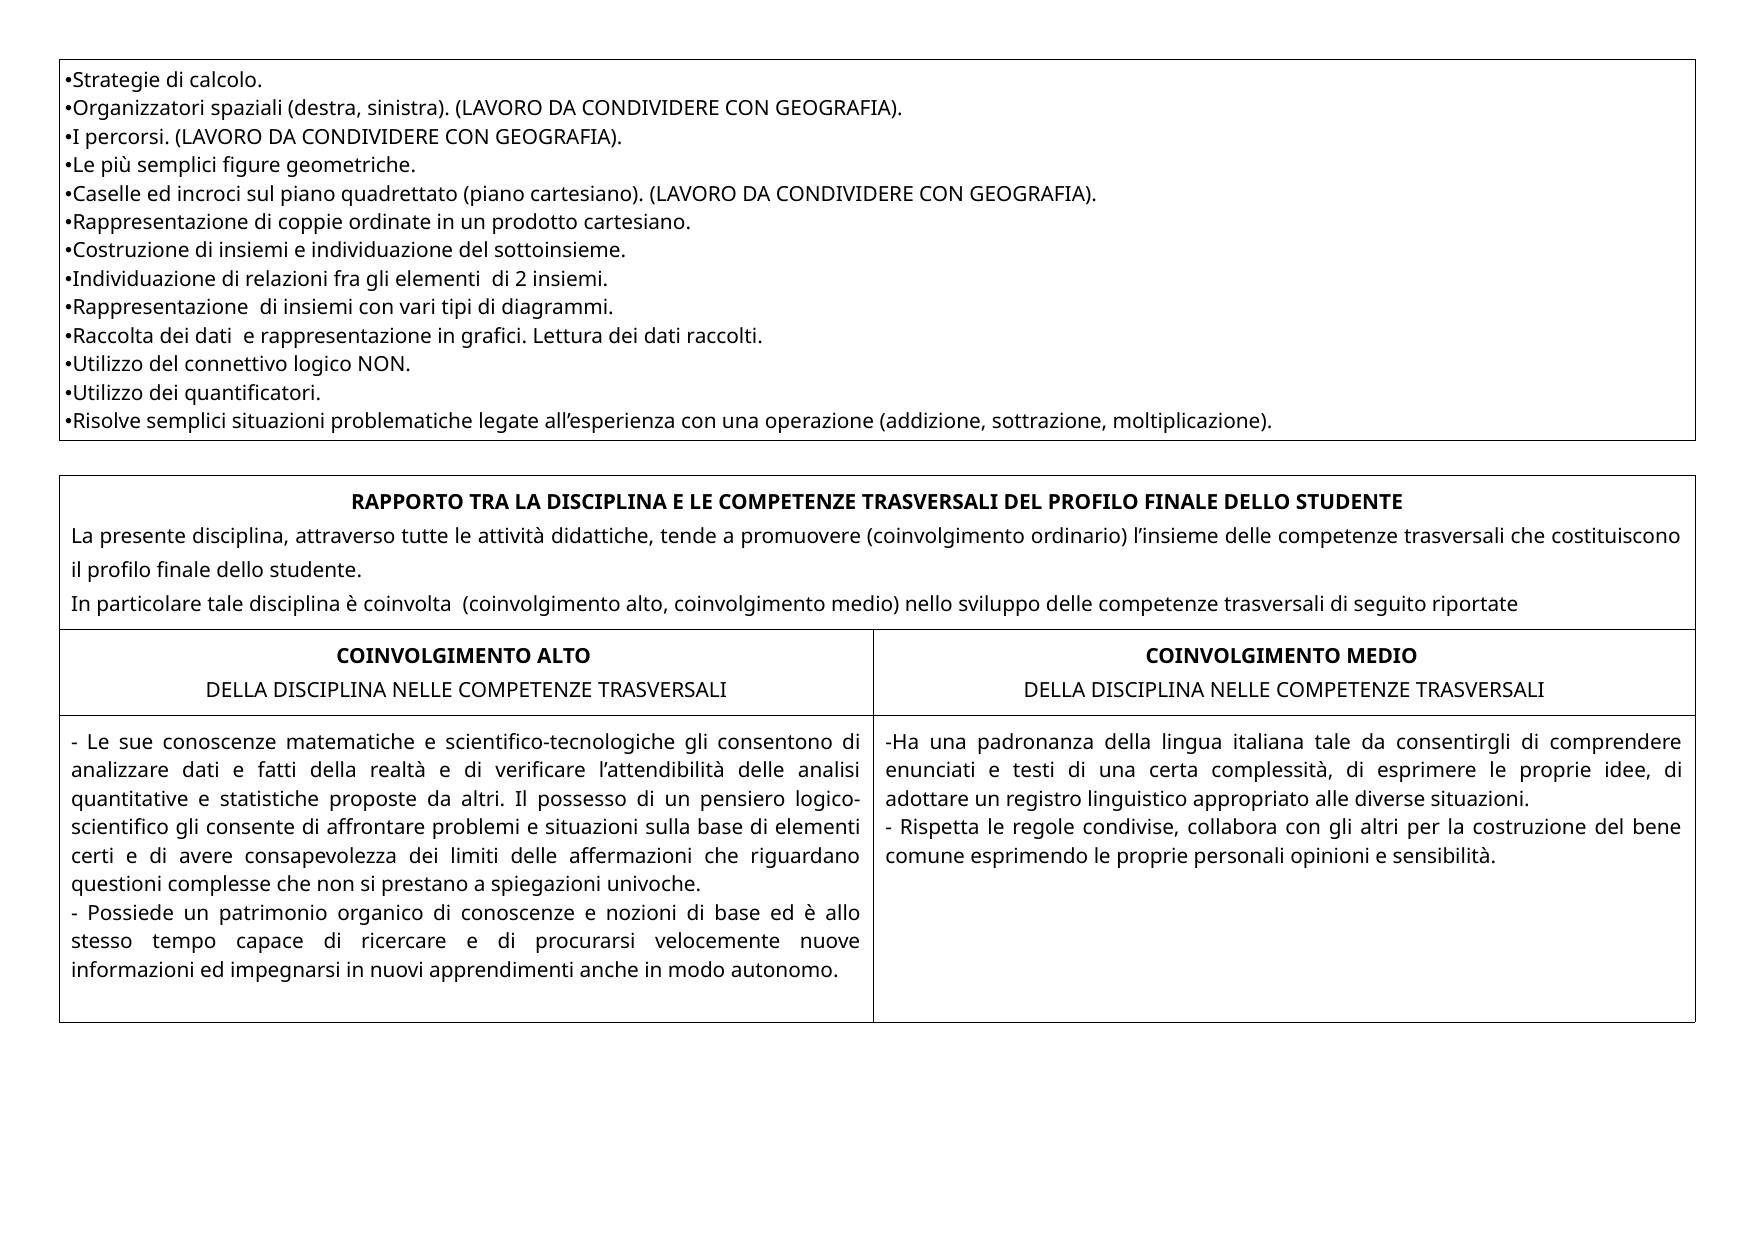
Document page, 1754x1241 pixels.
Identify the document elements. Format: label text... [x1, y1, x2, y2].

table_cell -Ha una padronanza della lingua italiana tale da consentirgli di comprendere enunciati e testi di una certa complessità, di esprimere le proprie idee, di adottare un registro linguistico appropriato alle diverse situazioni. - Rispetta le regole condivise, collabora con gli altri per la costruzione del bene comune esprimendo le proprie personali opinioni e sensibilità. [874, 716, 1695, 1022]
table_cell COINVOLGIMENTO ALTO DELLA DISCIPLINA NELLE COMPETENZE TRASVERSALI [60, 630, 873, 715]
table_cell COINVOLGIMENTO MEDIO DELLA DISCIPLINA NELLE COMPETENZE TRASVERSALI [874, 630, 1695, 715]
table_header RAPPORTO TRA LA DISCIPLINA E LE COMPETENZE TRASVERSALI DEL PROFILO FINALE DELLO STUDENTE La presente disciplina, attraverso tutte le attività didattiche, tende a promuovere (coinvolgimento ordinario) l’insieme delle competenze trasversali che costituiscono il profilo finale dello studente. In particolare tale disciplina è coinvolta (coinvolgimento alto, coinvolgimento medio) nello sviluppo delle competenze trasversali di seguito riportate [60, 476, 1695, 629]
table_cell - Le sue conoscenze matematiche e scientifico-tecnologiche gli consentono di analizzare dati e fatti della realtà e di verificare l’attendibilità delle analisi quantitative e statistiche proposte da altri. Il possesso di un pensiero logico-scientifico gli consente di affrontare problemi e situazioni sulla base di elementi certi e di avere consapevolezza dei limiti delle affermazioni che riguardano questioni complesse che non si prestano a spiegazioni univoche. - Possiede un patrimonio organico di conoscenze e nozioni di base ed è allo stesso tempo capace di ricercare e di procurarsi velocemente nuove informazioni ed impegnarsi in nuovi apprendimenti anche in modo autonomo. [60, 716, 873, 1022]
table_cell Numeri interi fino a 100: lettura e scrittura, confronto e ordinamento. Il valore posizionale. Raggruppamenti di quantità in base 10. La tavola pitagorica. Schieramenti e raggruppamenti. Le operazioni: addizione, sottrazione, moltiplicazione con e senza cambio. Strategie di calcolo. Organizzatori spaziali (destra, sinistra). (LAVORO DA CONDIVIDERE CON GEOGRAFIA). I percorsi. (LAVORO DA CONDIVIDERE CON GEOGRAFIA). Le più semplici figure geometriche. Caselle ed incroci sul piano quadrettato (piano cartesiano). (LAVORO DA CONDIVIDERE CON GEOGRAFIA). Rappresentazione di coppie ordinate in un prodotto cartesiano. Costruzione di insiemi e individuazione del sottoinsieme. Individuazione di relazioni fra gli elementi di 2 insiemi. Rappresentazione di insiemi con vari tipi di diagrammi. Raccolta dei dati e rappresentazione in grafici. Lettura dei dati raccolti. Utilizzo del connettivo logico NON. Utilizzo dei quantificatori. Risolve semplici situazioni problematiche legate all’esperienza con una operazione (addizione, sottrazione, moltiplicazione). [60, 60, 1695, 440]
